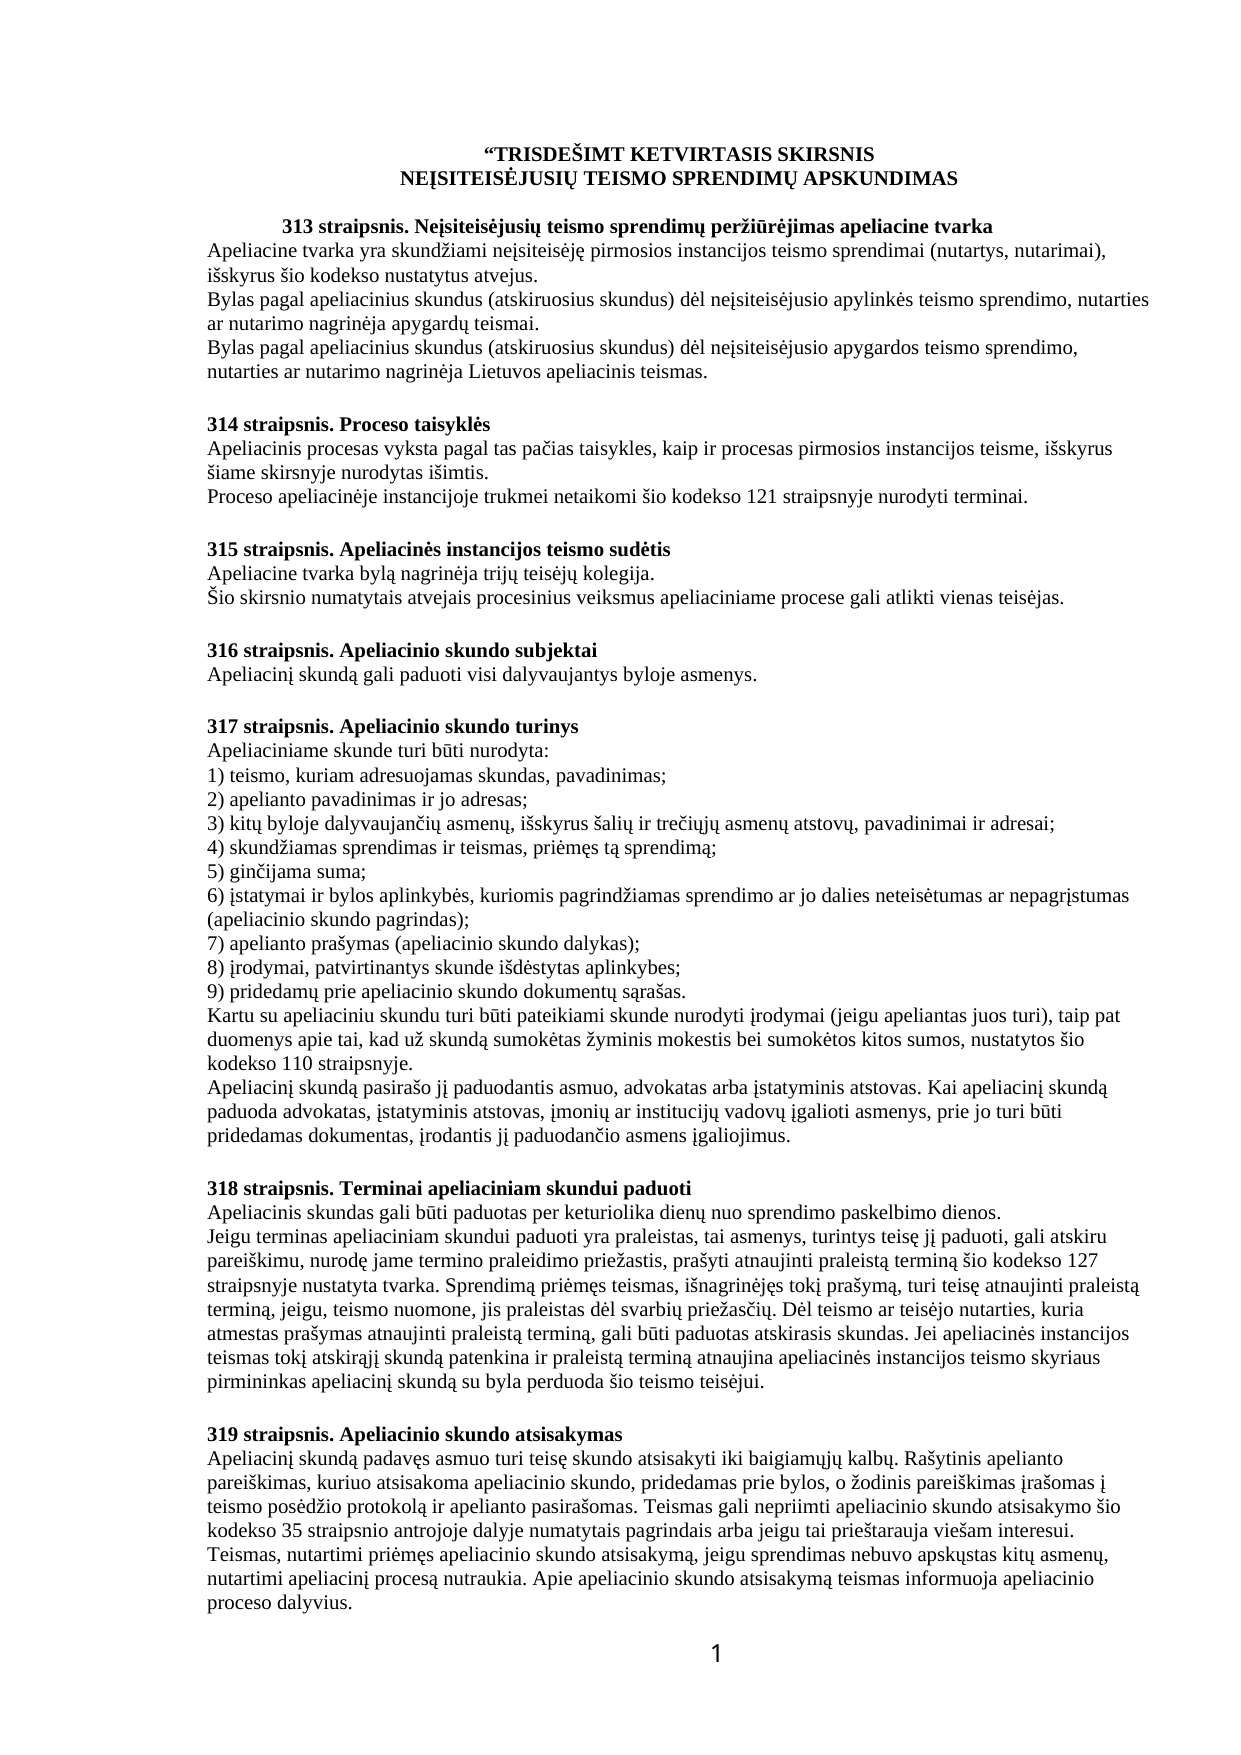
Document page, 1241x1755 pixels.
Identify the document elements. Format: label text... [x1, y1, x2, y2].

text Bylas pagal apeliacinius skundus (atskiruosius skundus) dėl neįsiteisėjusio apygardos teismo sprendimo, nutarties ar nutarimo nagrinėja Lietuvos apeliacinis teismas. [207, 335, 1152, 383]
text 2) apelianto pavadinimas ir jo adresas; [207, 787, 1152, 811]
text Teismas, nutartimi priėmęs apeliacinio skundo atsisakymą, jeigu sprendimas nebuvo apskųstas kitų asmenų, nutartimi apeliacinį procesą nutraukia. Apie apeliacinio skundo atsisakymą teismas informuoja apeliacinio proceso dalyvius. [207, 1542, 1152, 1614]
text Šio skirsnio numatytais atvejais procesinius veiksmus apeliaciniame procese gali atlikti vienas teisėjas. [207, 585, 1152, 609]
text 5) ginčijama suma; [207, 859, 1152, 883]
text 9) pridedamų prie apeliacinio skundo dokumentų sąrašas. [207, 979, 1152, 1003]
text Jeigu terminas apeliaciniam skundui paduoti yra praleistas, tai asmenys, turintys teisę jį paduoti, gali atskiru pareiškimu, nurodę jame termino praleidimo priežastis, prašyti atnaujinti praleistą terminą šio kodekso 127 straipsnyje nustatyta tvarka. Sprendimą priėmęs teismas, išnagrinėjęs tokį prašymą, turi teisę atnaujinti praleistą terminą, jeigu, teismo nuomone, jis praleistas dėl svarbių priežasčių. Dėl teismo ar teisėjo nutarties, kuria atmestas prašymas atnaujinti praleistą terminą, gali būti paduotas atskirasis skundas. Jei apeliacinės instancijos teismas tokį atskirąjį skundą patenkina ir praleistą terminą atnaujina apeliacinės instancijos teismo skyriaus pirmininkas apeliacinį skundą su byla perduoda šio teismo teisėjui. [207, 1224, 1152, 1393]
text NEĮSITEISĖJUSIŲ TEISMO SPRENDIMŲ APSKUNDIMAS [207, 166, 1152, 190]
text Apeliacinį skundą pasirašo jį paduodantis asmuo, advokatas arba įstatyminis atstovas. Kai apeliacinį skundą paduoda advokatas, įstatyminis atstovas, įmonių ar institucijų vadovų įgalioti asmenys, prie jo turi būti pridedamas dokumentas, įrodantis jį paduodančio asmens įgaliojimus. [207, 1075, 1152, 1147]
text 4) skundžiamas sprendimas ir teismas, priėmęs tą sprendimą; [207, 835, 1152, 859]
text 6) įstatymai ir bylos aplinkybės, kuriomis pagrindžiamas sprendimo ar jo dalies neteisėtumas ar nepagrįstumas (apeliacinio skundo pagrindas); [207, 883, 1152, 931]
text 317 straipsnis. Apeliacinio skundo turinys [207, 714, 1152, 738]
text Apeliacinį skundą gali paduoti visi dalyvaujantys byloje asmenys. [207, 662, 1152, 686]
text Apeliacinis procesas vyksta pagal tas pačias taisykles, kaip ir procesas pirmosios instancijos teisme, išskyrus šiame skirsnyje nurodytas išimtis. [207, 436, 1152, 484]
text 8) įrodymai, patvirtinantys skunde išdėstytas aplinkybes; [207, 955, 1152, 979]
text Kartu su apeliaciniu skundu turi būti pateikiami skunde nurodyti įrodymai (jeigu apeliantas juos turi), taip pat duomenys apie tai, kad už skundą sumokėtas žyminis mokestis bei sumokėtos kitos sumos, nustatytos šio kodekso 110 straipsnyje. [207, 1003, 1152, 1075]
text 7) apelianto prašymas (apeliacinio skundo dalykas); [207, 931, 1152, 955]
text Apeliacine tvarka bylą nagrinėja trijų teisėjų kolegija. [207, 561, 1152, 585]
text Proceso apeliacinėje instancijoje trukmei netaikomi šio kodekso 121 straipsnyje nurodyti terminai. [207, 484, 1152, 508]
text 1) teismo, kuriam adresuojamas skundas, pavadinimas; [207, 762, 1152, 787]
text 3) kitų byloje dalyvaujančių asmenų, išskyrus šalių ir trečiųjų asmenų atstovų, pavadinimai ir adresai; [207, 811, 1152, 835]
text Bylas pagal apeliacinius skundus (atskiruosius skundus) dėl neįsiteisėjusio apylinkės teismo sprendimo, nutarties ar nutarimo nagrinėja apygardų teismai. [207, 287, 1152, 335]
text 318 straipsnis. Terminai apeliaciniam skundui paduoti [207, 1176, 1152, 1200]
text 319 straipsnis. Apeliacinio skundo atsisakymas [207, 1422, 1152, 1446]
text “trisdešimt ketvirtasis skirsnis [207, 142, 1152, 166]
text 315 straipsnis. Apeliacinės instancijos teismo sudėtis [207, 537, 1152, 561]
text 314 straipsnis. Proceso taisyklės [207, 412, 1152, 436]
text 313 straipsnis. Neįsiteisėjusių teismo sprendimų peržiūrėjimas apeliacine tvarka [282, 214, 1152, 238]
text Apeliaciniame skunde turi būti nurodyta: [207, 738, 1152, 762]
text Apeliacine tvarka yra skundžiami neįsiteisėję pirmosios instancijos teismo sprendimai (nutartys, nutarimai), išskyrus šio kodekso nustatytus atvejus. [207, 238, 1152, 287]
text 316 straipsnis. Apeliacinio skundo subjektai [207, 637, 1152, 662]
text Apeliacinis skundas gali būti paduotas per keturiolika dienų nuo sprendimo paskelbimo dienos. [207, 1200, 1152, 1224]
text Apeliacinį skundą padavęs asmuo turi teisę skundo atsisakyti iki baigiamųjų kalbų. Rašytinis apelianto pareiškimas, kuriuo atsisakoma apeliacinio skundo, pridedamas prie bylos, o žodinis pareiškimas įrašomas į teismo posėdžio protokolą ir apelianto pasirašomas. Teismas gali nepriimti apeliacinio skundo atsisakymo šio kodekso 35 straipsnio antrojoje dalyje numatytais pagrindais arba jeigu tai prieštarauja viešam interesui. [207, 1446, 1152, 1542]
